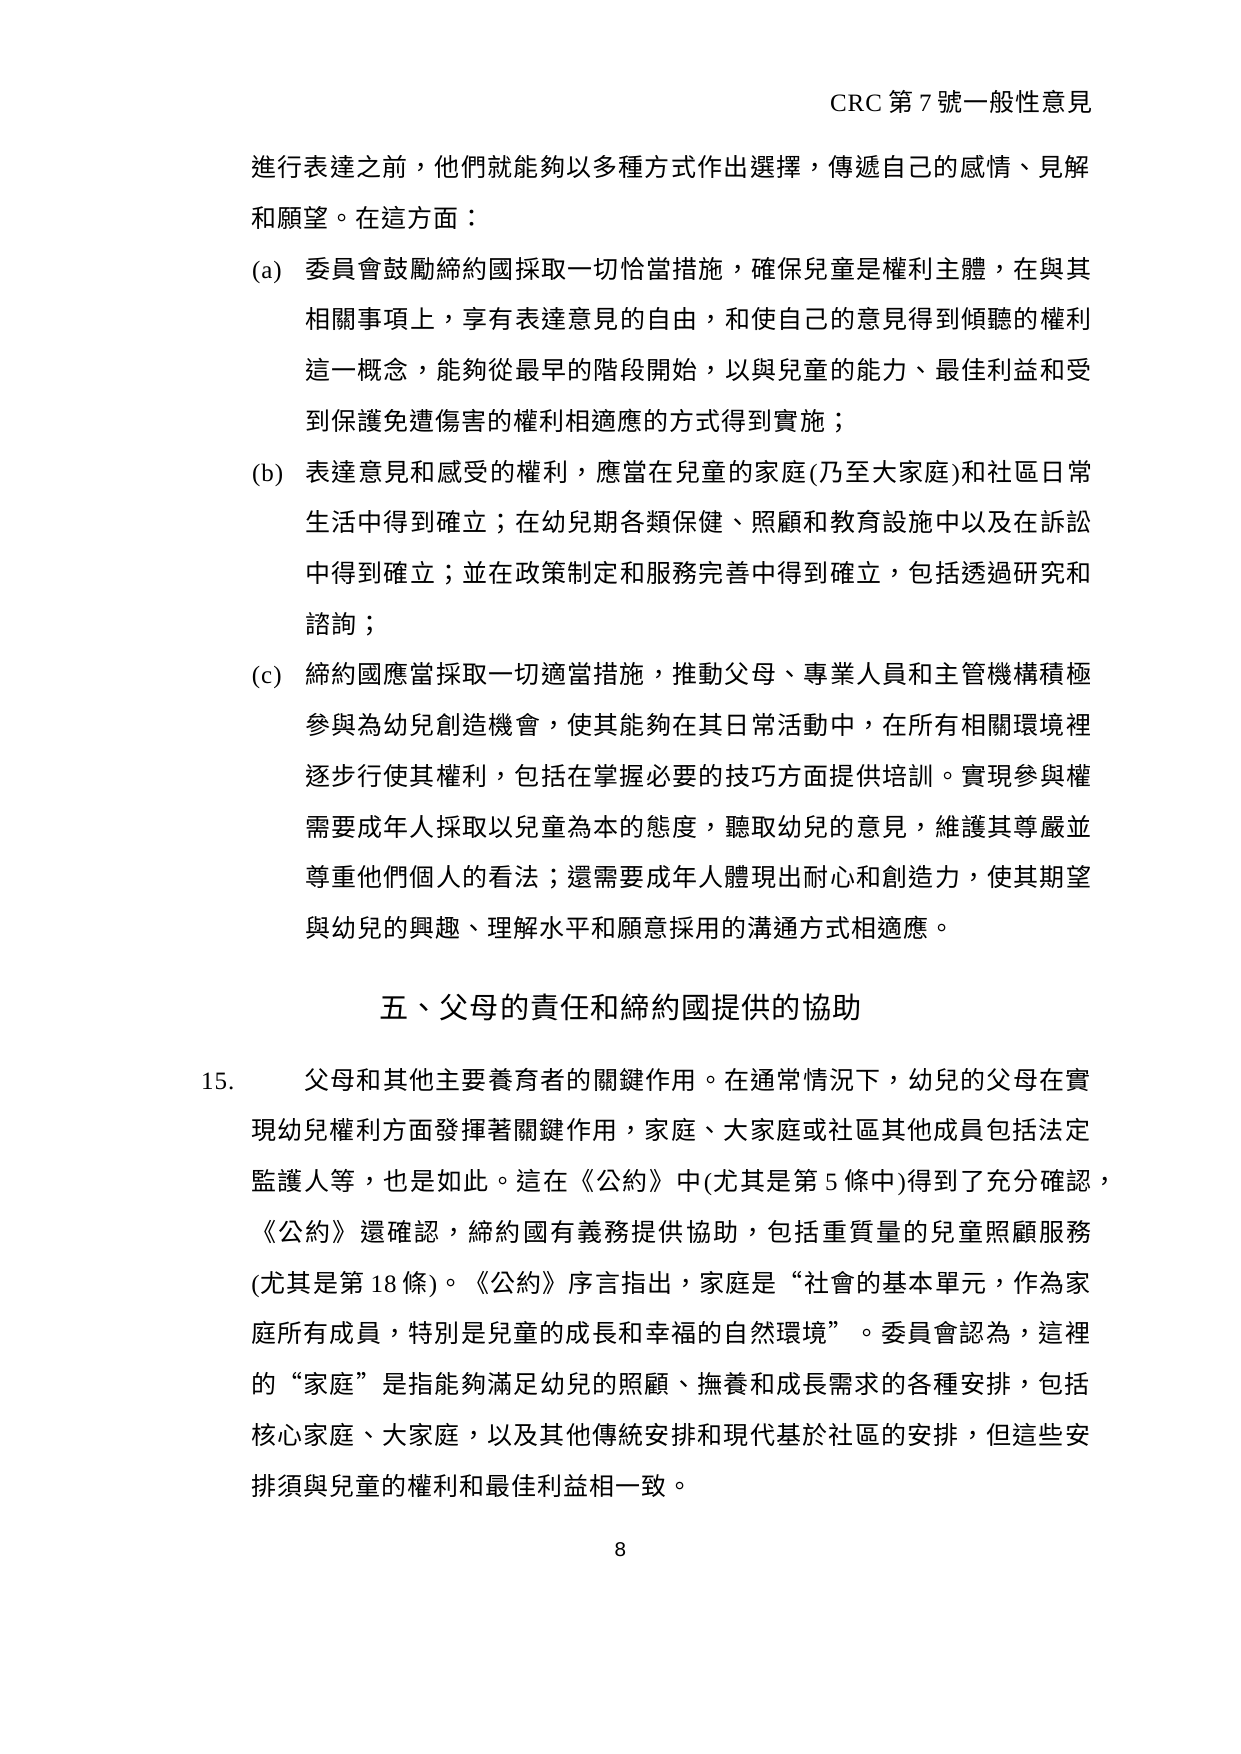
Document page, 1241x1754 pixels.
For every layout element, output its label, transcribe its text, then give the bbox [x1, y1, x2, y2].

subtitle 五、父母的責任和締約國提供的協助 [148, 984, 1092, 1027]
list 尊重幼兒的意見和感受。第12條規定，兒童有權對所有與其相關的事項自由表達意見，並有權使這些意見得到考慮。這項權利加強了幼兒作為推動、保護和監測其權利活動的積極參與者的地位。人們常常以年幼和未成年為由，忽視幼兒——作為家庭、社區和社會的參與者——的作用。在許多國家和地區，傳統觀念強調有必要讓幼兒接受培訓並適應社會生活。人們認為，幼兒尚未完全發育，缺乏甚至基本的理解能力、溝通能力和抉擇能力。幼兒在家庭中處於弱勢，而且在社會中往往沒有發言權，得不到重視。委員會希望強調，第12條既適用於幼兒也適用於少年、兒童。作為權利的主體，即便是最年幼的兒童也有權發表意見，對於這些意見“應按照其年齡和成熟程度給以適當的看待”(第12條第1項)。幼兒對其周圍環境十分敏感，而且會非常迅速地瞭解其生活中人、地點和日常事務，同時清楚地意識到他們自己的特性。早在他們能夠透過常規方式，即說或寫進行表達之前，他們就能夠以多種方式作出選擇，傳遞自己的感情、見解和願望。在這方面： [201, 148, 1092, 235]
list 父母和其他主要養育者的關鍵作用。在通常情況下，幼兒的父母在實現幼兒權利方面發揮著關鍵作用，家庭、大家庭或社區其他成員包括法定監護人等，也是如此。這在《公約》中(尤其是第5條中)得到了充分確認，《公約》還確認，締約國有義務提供協助，包括重質量的兒童照顧服務(尤其是第18條)。《公約》序言指出，家庭是“社會的基本單元，作為家庭所有成員，特別是兒童的成長和幸福的自然環境”。委員會認為，這裡的“家庭”是指能夠滿足幼兒的照顧、撫養和成長需求的各種安排，包括核心家庭、大家庭，以及其他傳統安排和現代基於社區的安排，但這些安排須與兒童的權利和最佳利益相一致。 [201, 1060, 1092, 1502]
text (b) 表達意見和感受的權利，應當在兒童的家庭(乃至大家庭)和社區日常生活中得到確立；在幼兒期各類保健、照顧和教育設施中以及在訴訟中得到確立；並在政策制定和服務完善中得到確立，包括透過研究和諮詢； [252, 452, 1092, 641]
text (c) 締約國應當採取一切適當措施，推動父母、專業人員和主管機構積極參與為幼兒創造機會，使其能夠在其日常活動中，在所有相關環境裡逐步行使其權利，包括在掌握必要的技巧方面提供培訓。實現參與權需要成年人採取以兒童為本的態度，聽取幼兒的意見，維護其尊嚴並尊重他們個人的看法；還需要成年人體現出耐心和創造力，使其期望與幼兒的興趣、理解水平和願意採用的溝通方式相適應。 [252, 655, 1092, 945]
text (a) 委員會鼓勵締約國採取一切恰當措施，確保兒童是權利主體，在與其相關事項上，享有表達意見的自由，和使自己的意見得到傾聽的權利這一概念，能夠從最早的階段開始，以與兒童的能力、最佳利益和受到保護免遭傷害的權利相適應的方式得到實施； [252, 249, 1092, 438]
